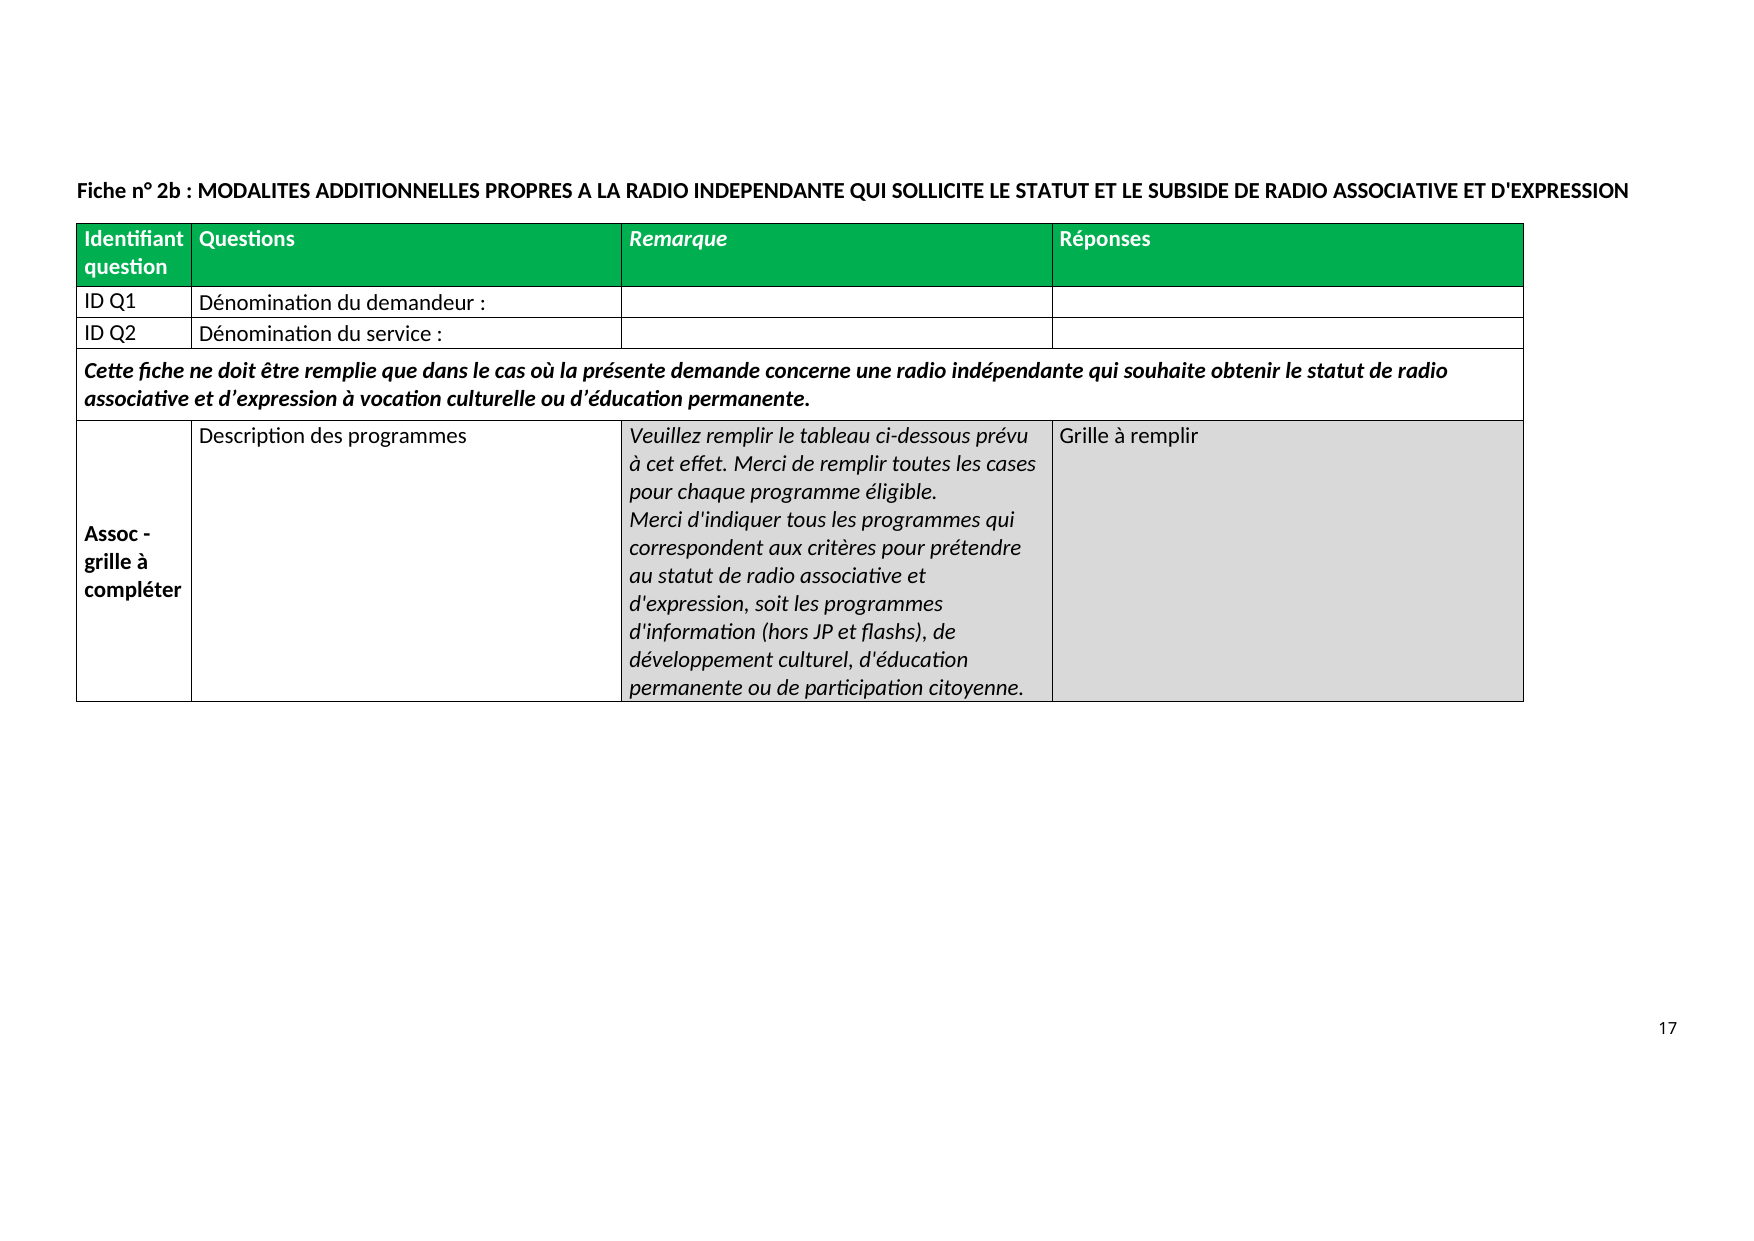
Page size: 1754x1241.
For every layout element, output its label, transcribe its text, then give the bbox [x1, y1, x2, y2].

text Fiche n° 2b : MODALITES ADDITIONNELLES PROPRES A LA RADIO INDEPENDANTE QUI SOLLICITE LE STATUT ET LE SUBSIDE DE RADIO ASSOCIATIVE ET D'EXPRESSION [77, 176, 1677, 204]
table_cell [1053, 287, 1523, 317]
table_cell ID Q2 [77, 318, 191, 348]
table_cell Description des programmes [192, 421, 621, 701]
table_header Identifiant question [77, 224, 191, 286]
table_cell Dénomination du demandeur : [192, 287, 621, 317]
table_header Réponses [1053, 224, 1523, 286]
table_cell Dénomination du service : [192, 318, 621, 348]
table_header Questions [192, 224, 621, 286]
table_header Remarque [622, 224, 1052, 286]
table_cell [1053, 318, 1523, 348]
table_cell Assoc - grille à compléter [77, 421, 191, 701]
table_cell Grille à remplir [1053, 421, 1523, 701]
table_cell ID Q1 [77, 287, 191, 317]
table_cell Cette fiche ne doit être remplie que dans le cas où la présente demande concerne une radio indépendante qui souhaite obtenir le statut de radio associative et d’expression à vocation culturelle ou d’éducation permanente. [77, 349, 1523, 420]
table_cell Veuillez remplir le tableau ci-dessous prévu à cet effet. Merci de remplir toutes les cases pour chaque programme éligible. Merci d'indiquer tous les programmes qui correspondent aux critères pour prétendre au statut de radio associative et d'expression, soit les programmes d'information (hors JP et flashs), de développement culturel, d'éducation permanente ou de participation citoyenne. [622, 421, 1052, 701]
table_cell [622, 318, 1052, 348]
table_cell [622, 287, 1052, 317]
